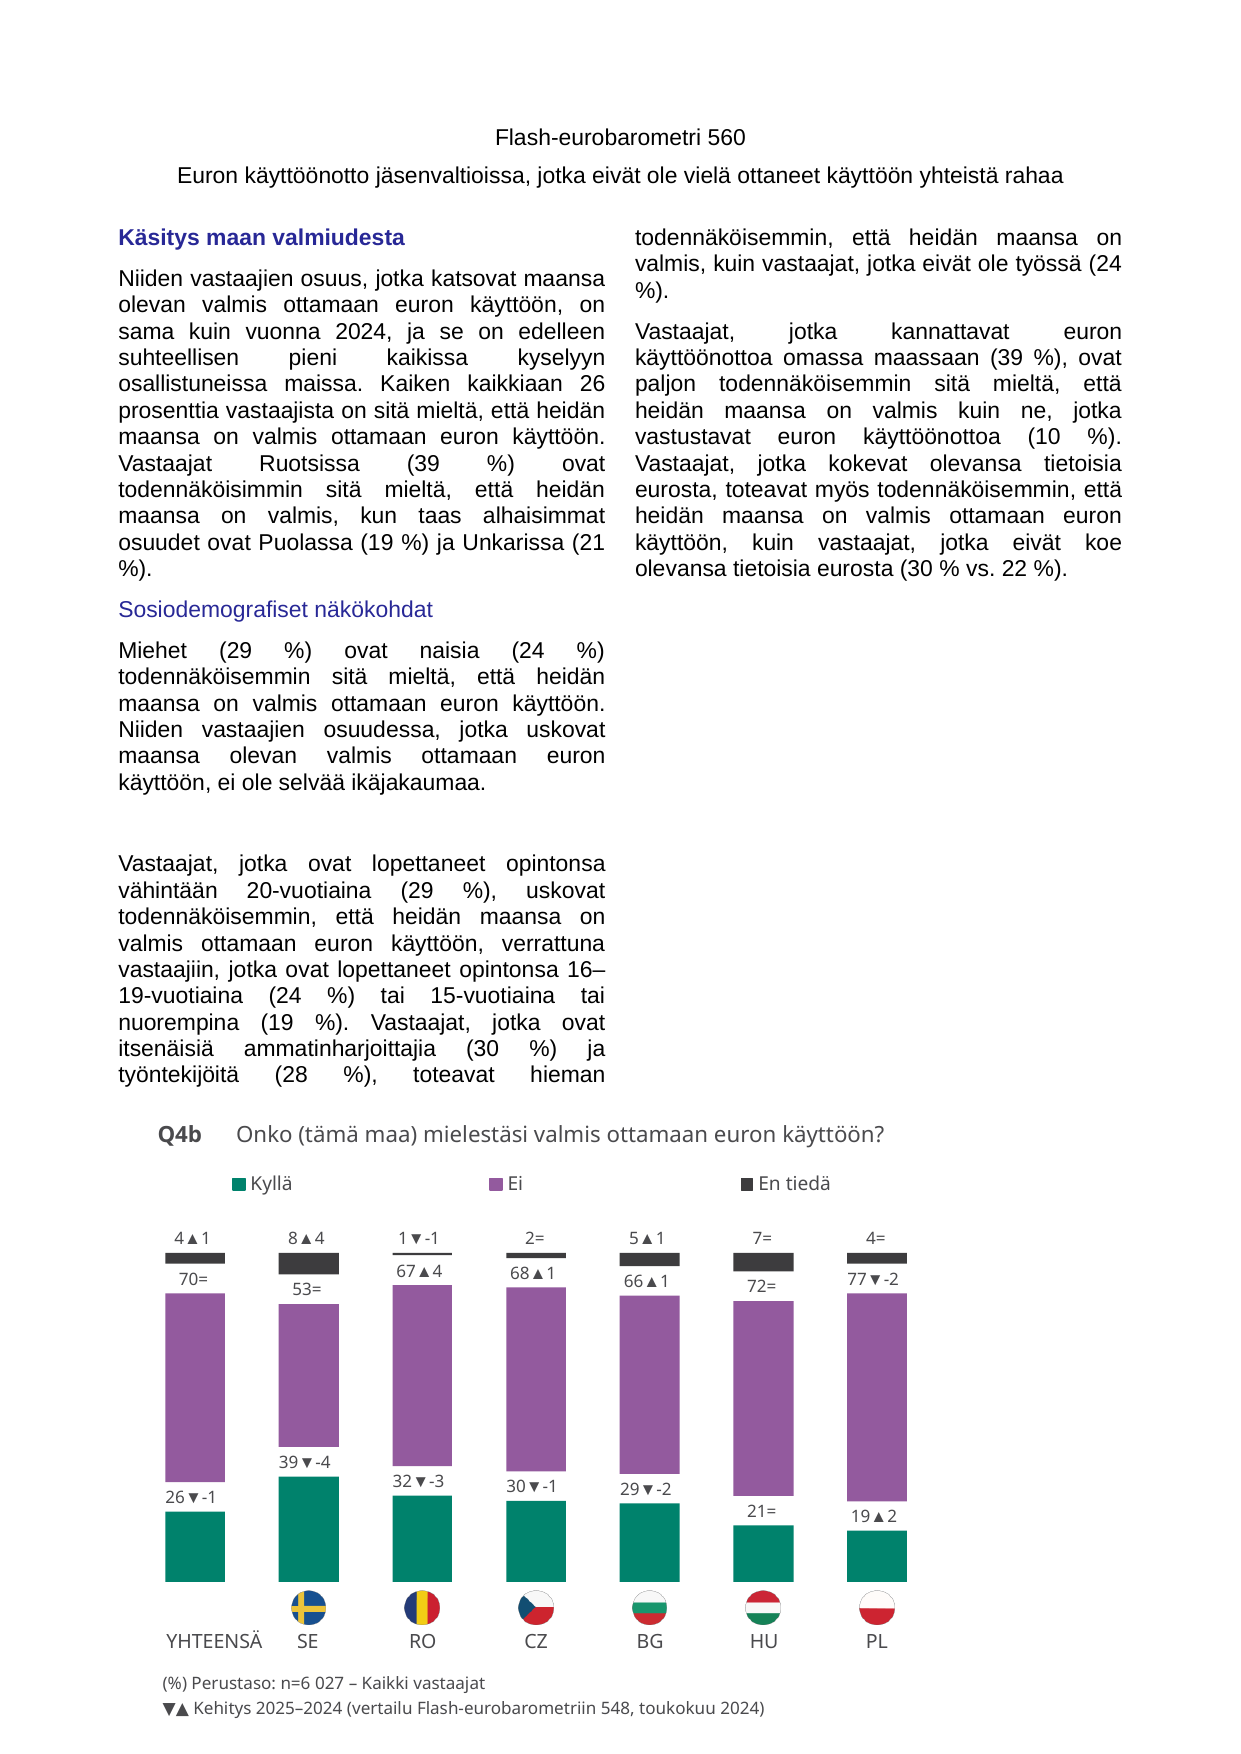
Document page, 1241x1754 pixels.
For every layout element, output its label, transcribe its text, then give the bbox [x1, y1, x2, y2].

text Käsitys maan valmiudesta [118, 224, 605, 250]
picture [518, 1590, 554, 1625]
picture [404, 1590, 440, 1625]
text Sosiodemografiset näkökohdat [118, 596, 605, 622]
picture [859, 1590, 895, 1625]
text Vastaajat, jotka ovat lopettaneet opintonsa vähintään 20-vuotiaina (29 %), uskovat todennäköisemmin, että heidän maansa on valmis ottamaan euron käyttöön, verrattuna vastaajiin, jotka ovat lopettaneet opintonsa 16–19-vuotiaina (24 %) tai 15-vuotiaina tai nuorempina (19 %). Vastaajat, jotka ovat itsenäisiä ammatinharjoittajia (30 %) ja työntekijöitä (28 %), toteavat hieman [118, 850, 605, 1088]
picture [632, 1590, 667, 1625]
text Miehet (29 %) ovat naisia (24 %) todennäköisemmin sitä mieltä, että heidän maansa on valmis ottamaan euron käyttöön. Niiden vastaajien osuudessa, jotka uskovat maansa olevan valmis ottamaan euron käyttöön, ei ole selvää ikäjakaumaa. [118, 637, 605, 795]
picture [291, 1590, 326, 1625]
picture [745, 1590, 781, 1625]
text todennäköisemmin, että heidän maansa on valmis, kuin vastaajat, jotka eivät ole työssä (24 %). [635, 224, 1122, 303]
text Vastaajat, jotka kannattavat euron käyttöönottoa omassa maassaan (39 %), ovat paljon todennäköisemmin sitä mieltä, että heidän maansa on valmis kuin ne, jotka vastustavat euron käyttöönottoa (10 %). Vastaajat, jotka kokevat olevansa tietoisia eurosta, toteavat myös todennäköisemmin, että heidän maansa on valmis ottamaan euron käyttöön, kuin vastaajat, jotka eivät koe olevansa tietoisia eurosta (30 % vs. 22 %). [635, 318, 1122, 581]
text Niiden vastaajien osuus, jotka katsovat maansa olevan valmis ottamaan euron käyttöön, on sama kuin vuonna 2024, ja se on edelleen suhteellisen pieni kaikissa kyselyyn osallistuneissa maissa. Kaiken kaikkiaan 26 prosenttia vastaajista on sitä mieltä, että heidän maansa on valmis ottamaan euron käyttöön. Vastaajat Ruotsissa (39 %) ovat todennäköisimmin sitä mieltä, että heidän maansa on valmis, kun taas alhaisimmat osuudet ovat Puolassa (19 %) ja Unkarissa (21 %). [118, 265, 605, 581]
